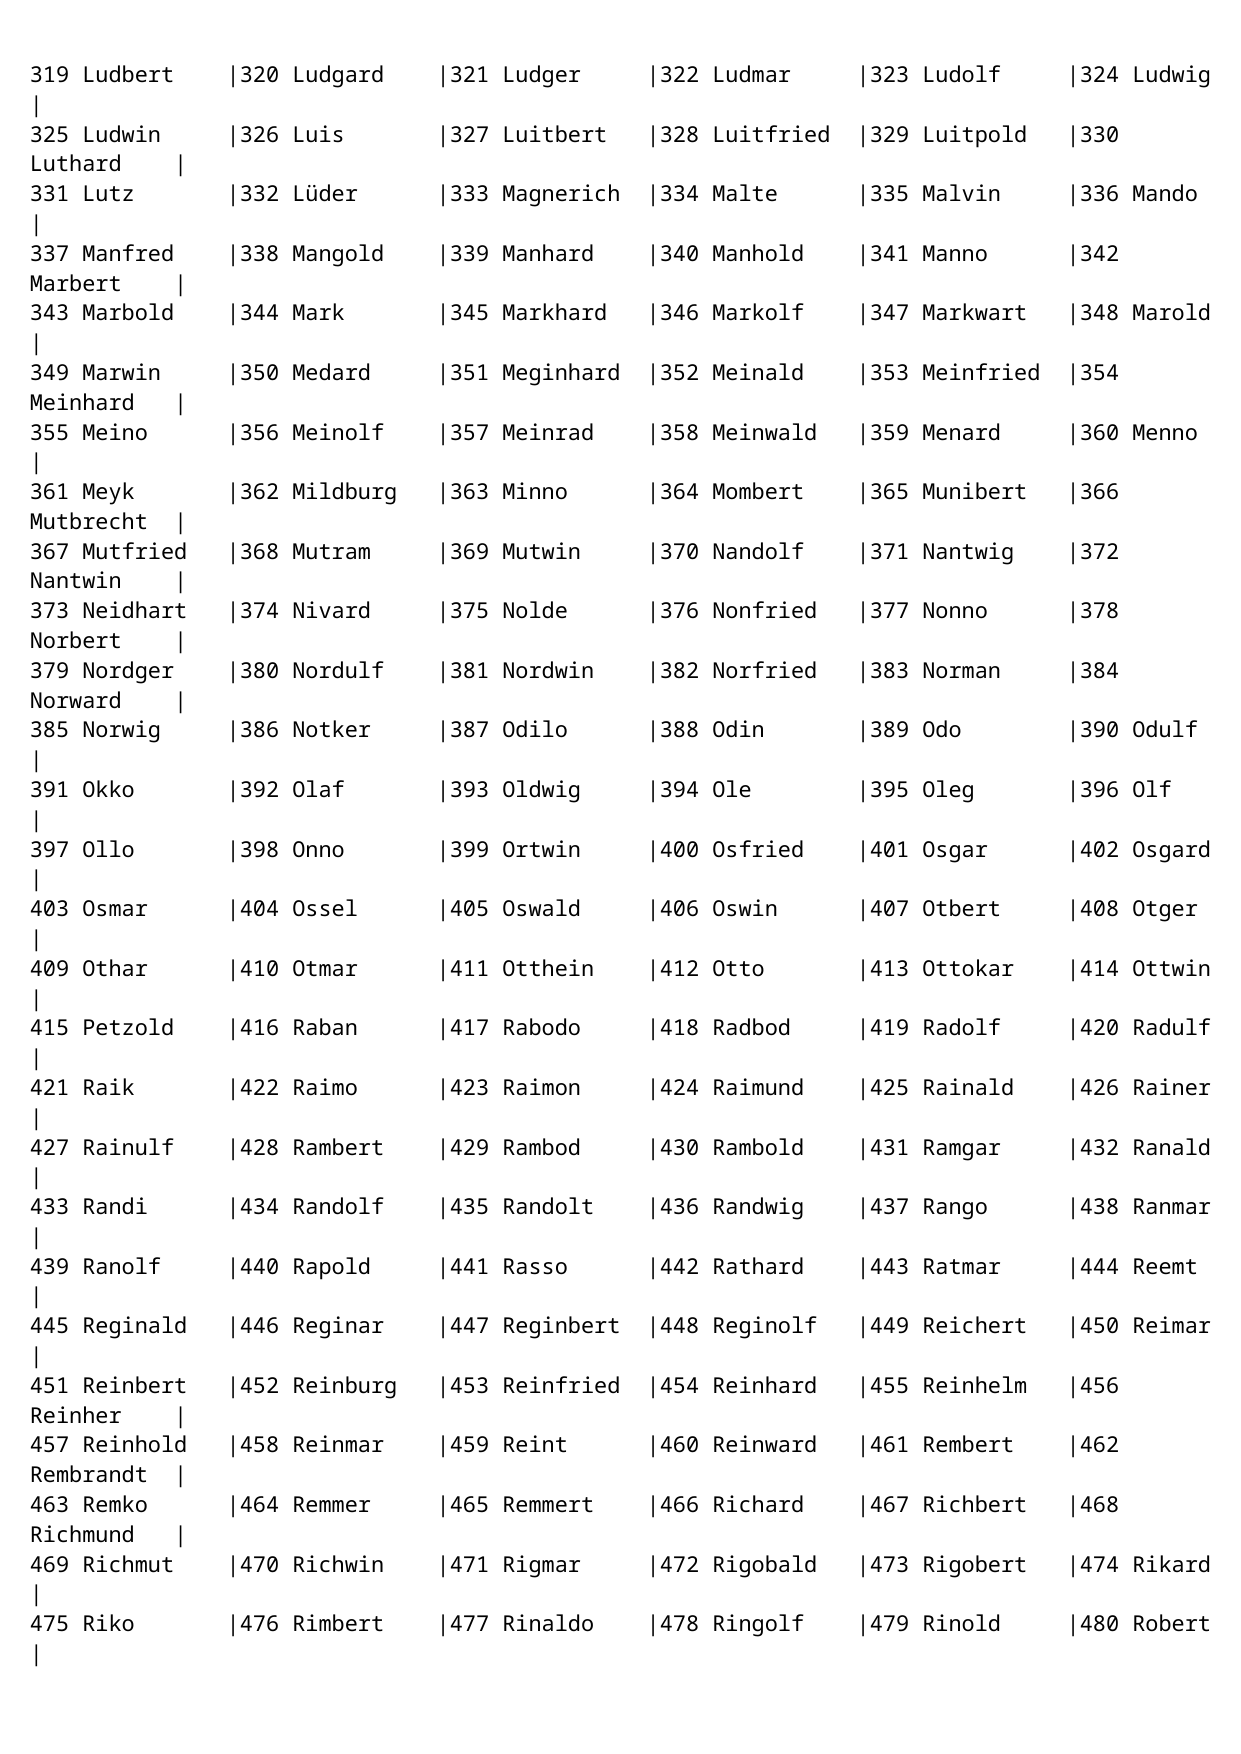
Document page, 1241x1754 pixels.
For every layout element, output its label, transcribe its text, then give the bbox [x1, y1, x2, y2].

text 409 Othar |410 Otmar |411 Otthein |412 Otto |413 Ottokar |414 Ottwin | [29, 953, 1211, 1012]
text 397 Ollo |398 Onno |399 Ortwin |400 Osfried |401 Osgar |402 Osgard | [29, 834, 1211, 893]
text 373 Neidhart |374 Nivard |375 Nolde |376 Nonfried |377 Nonno |378 Norbert | [29, 595, 1211, 655]
text 403 Osmar |404 Ossel |405 Oswald |406 Oswin |407 Otbert |408 Otger | [29, 893, 1211, 953]
text 445 Reginald |446 Reginar |447 Reginbert |448 Reginolf |449 Reichert |450 Reimar | [29, 1310, 1211, 1370]
text 337 Manfred |338 Mangold |339 Manhard |340 Manhold |341 Manno |342 Marbert | [29, 238, 1211, 297]
text 331 Lutz |332 Lüder |333 Magnerich |334 Malte |335 Malvin |336 Mando | [29, 178, 1211, 238]
text 385 Norwig |386 Notker |387 Odilo |388 Odin |389 Odo |390 Odulf | [29, 714, 1211, 774]
text 451 Reinbert |452 Reinburg |453 Reinfried |454 Reinhard |455 Reinhelm |456 Reinher | [29, 1370, 1211, 1429]
text 415 Petzold |416 Raban |417 Rabodo |418 Radbod |419 Radolf |420 Radulf | [29, 1012, 1211, 1072]
text 475 Riko |476 Rimbert |477 Rinaldo |478 Ringolf |479 Rinold |480 Robert | [29, 1608, 1211, 1668]
text 325 Ludwin |326 Luis |327 Luitbert |328 Luitfried |329 Luitpold |330 Luthard | [29, 119, 1211, 178]
text 463 Remko |464 Remmer |465 Remmert |466 Richard |467 Richbert |468 Richmund | [29, 1489, 1211, 1549]
text 391 Okko |392 Olaf |393 Oldwig |394 Ole |395 Oleg |396 Olf | [29, 774, 1211, 834]
text 457 Reinhold |458 Reinmar |459 Reint |460 Reinward |461 Rembert |462 Rembrandt | [29, 1429, 1211, 1489]
text 439 Ranolf |440 Rapold |441 Rasso |442 Rathard |443 Ratmar |444 Reemt | [29, 1251, 1211, 1310]
text 319 Ludbert |320 Ludgard |321 Ludger |322 Ludmar |323 Ludolf |324 Ludwig | [29, 59, 1211, 119]
text 421 Raik |422 Raimo |423 Raimon |424 Raimund |425 Rainald |426 Rainer | [29, 1072, 1211, 1132]
text 379 Nordger |380 Nordulf |381 Nordwin |382 Norfried |383 Norman |384 Norward | [29, 655, 1211, 714]
text 343 Marbold |344 Mark |345 Markhard |346 Markolf |347 Markwart |348 Marold | [29, 297, 1211, 357]
text 361 Meyk |362 Mildburg |363 Minno |364 Mombert |365 Munibert |366 Mutbrecht | [29, 476, 1211, 536]
text 427 Rainulf |428 Rambert |429 Rambod |430 Rambold |431 Ramgar |432 Ranald | [29, 1132, 1211, 1191]
text 355 Meino |356 Meinolf |357 Meinrad |358 Meinwald |359 Menard |360 Menno | [29, 417, 1211, 476]
text 433 Randi |434 Randolf |435 Randolt |436 Randwig |437 Rango |438 Ranmar | [29, 1191, 1211, 1251]
text 469 Richmut |470 Richwin |471 Rigmar |472 Rigobald |473 Rigobert |474 Rikard | [29, 1549, 1211, 1608]
text 367 Mutfried |368 Mutram |369 Mutwin |370 Nandolf |371 Nantwig |372 Nantwin | [29, 536, 1211, 595]
text 349 Marwin |350 Medard |351 Meginhard |352 Meinald |353 Meinfried |354 Meinhard | [29, 357, 1211, 417]
